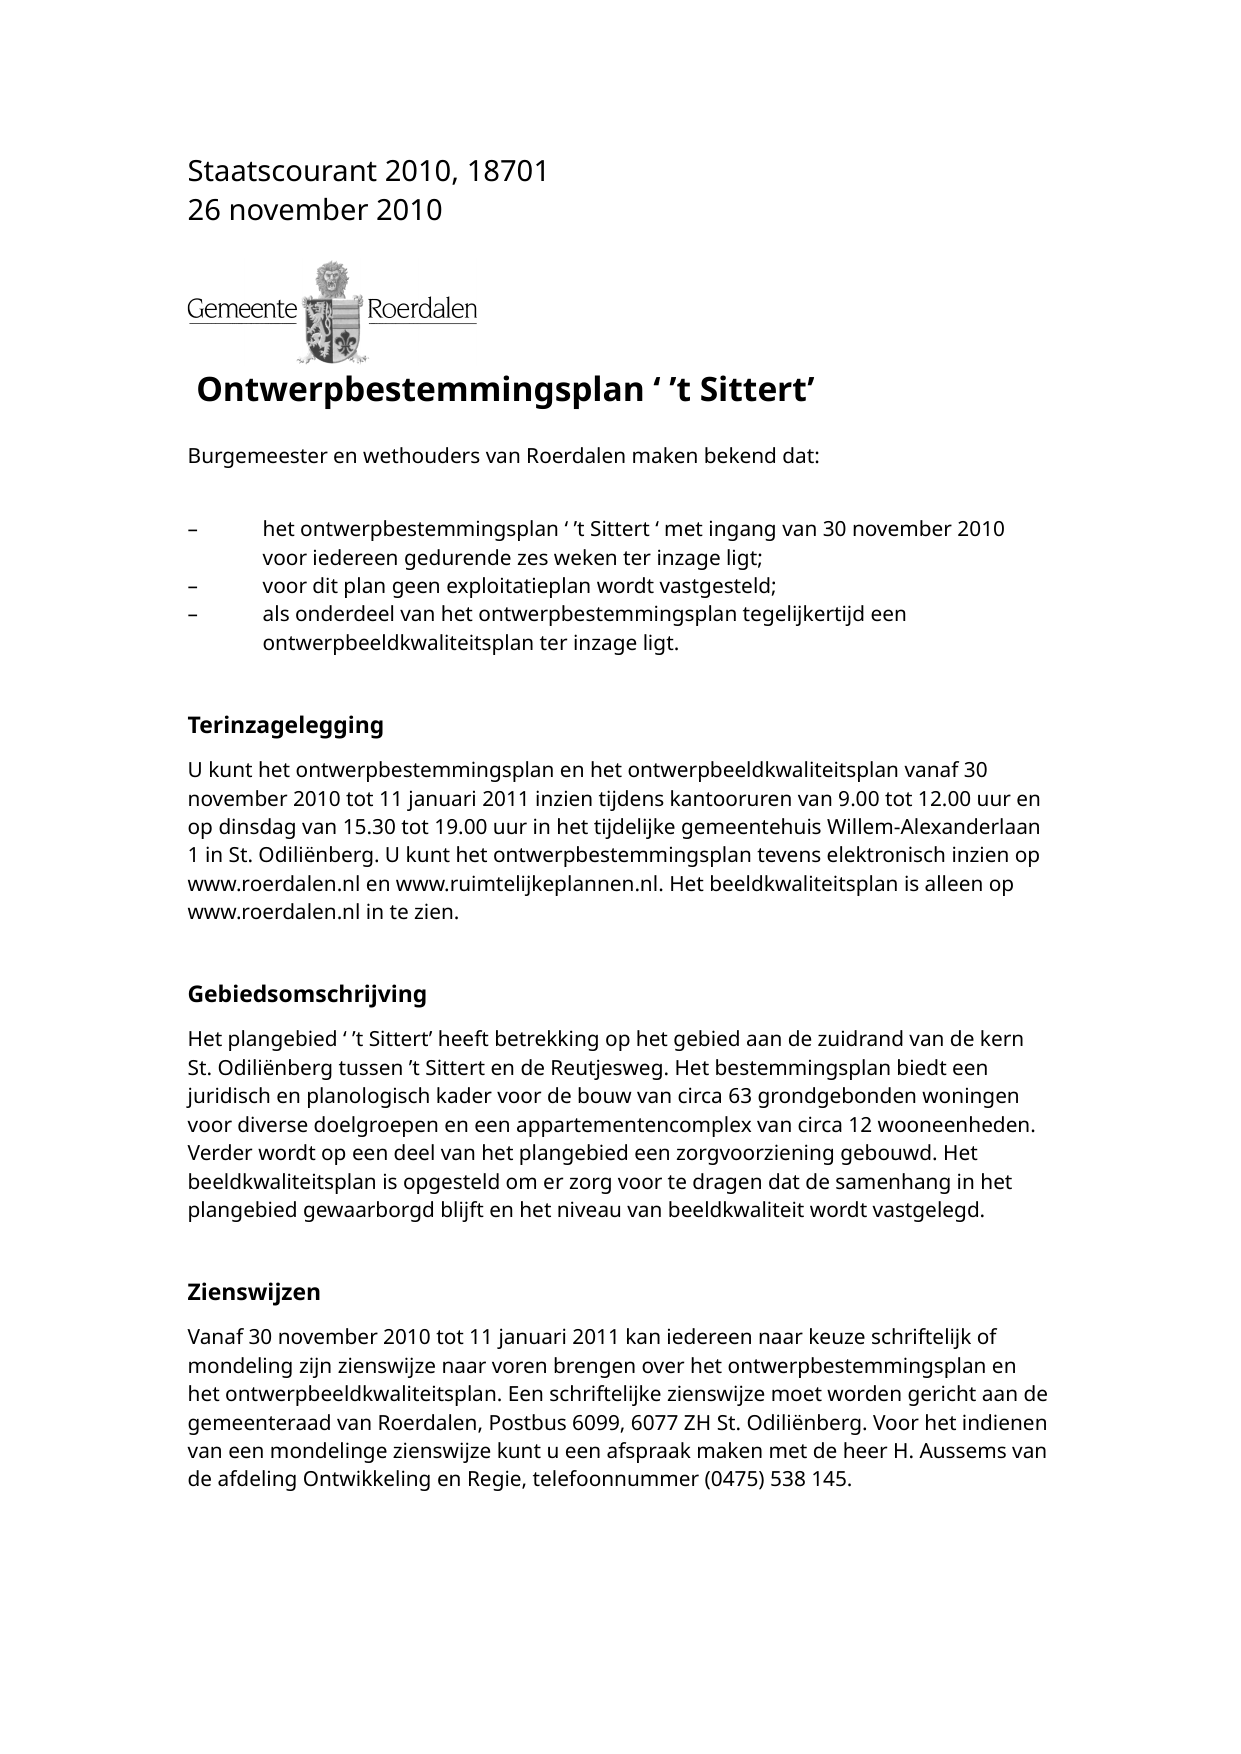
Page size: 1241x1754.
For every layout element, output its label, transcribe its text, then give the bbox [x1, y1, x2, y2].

list het ontwerpbestemmingsplan ‘ ’t Sittert ‘ met ingang van 30 november 2010 voor iedereen gedurende zes weken ter inzage ligt; [187, 514, 1053, 571]
text 26 november 2010 [187, 190, 1053, 229]
list als onderdeel van het ontwerpbestemmingsplan tegelijkertijd een ontwerpbeeldkwaliteitsplan ter inzage ligt. [187, 599, 1053, 656]
text Het plangebied ‘ ’t Sittert’ heeft betrekking op het gebied aan de zuidrand van de kern St. Odiliënberg tussen ’t Sittert en de Reutjesweg. Het bestemmingsplan biedt een juridisch en planologisch kader voor de bouw van circa 63 grondgebonden woningen voor diverse doelgroepen en een appartementencomplex van circa 12 wooneenheden. Verder wordt op een deel van het plangebied een zorgvoorziening gebouwd. Het beeldkwaliteitsplan is opgesteld om er zorg voor te dragen dat de samenhang in het plangebied gewaarborgd blijft en het niveau van beeldkwaliteit wordt vastgelegd. [187, 1024, 1053, 1224]
picture [187, 258, 477, 366]
subtitle Gebiedsomschrijving [187, 978, 1053, 1009]
text U kunt het ontwerpbestemmingsplan en het ontwerpbeeldkwaliteitsplan vanaf 30 november 2010 tot 11 januari 2011 inzien tijdens kantooruren van 9.00 tot 12.00 uur en op dinsdag van 15.30 tot 19.00 uur in het tijdelijke gemeentehuis Willem-Alexanderlaan 1 in St. Odiliënberg. U kunt het ontwerpbestemmingsplan tevens elektronisch inzien op www.roerdalen.nl en www.ruimtelijkeplannen.nl. Het beeldkwaliteitsplan is alleen op www.roerdalen.nl in te zien. [187, 755, 1053, 926]
subtitle Zienswijzen [187, 1276, 1053, 1307]
text Staatscourant 2010, 18701 [187, 150, 1053, 190]
list voor dit plan geen exploitatieplan wordt vastgesteld; [187, 571, 1053, 599]
text Vanaf 30 november 2010 tot 11 januari 2011 kan iedereen naar keuze schriftelijk of mondeling zijn zienswijze naar voren brengen over het ontwerpbestemmingsplan en het ontwerpbeeldkwaliteitsplan. Een schriftelijke zienswijze moet worden gericht aan de gemeenteraad van Roerdalen, Postbus 6099, 6077 ZH St. Odiliënberg. Voor het indienen van een mondelinge zienswijze kunt u een afspraak maken met de heer H. Aussems van de afdeling Ontwikkeling en Regie, telefoonnummer (0475) 538 145. [187, 1322, 1053, 1493]
subtitle Terinzagelegging [187, 709, 1053, 740]
subtitle Ontwerpbestemmingsplan ‘ ’t Sittert’ [187, 271, 1053, 411]
text Burgemeester en wethouders van Roerdalen maken bekend dat: [187, 441, 1053, 469]
